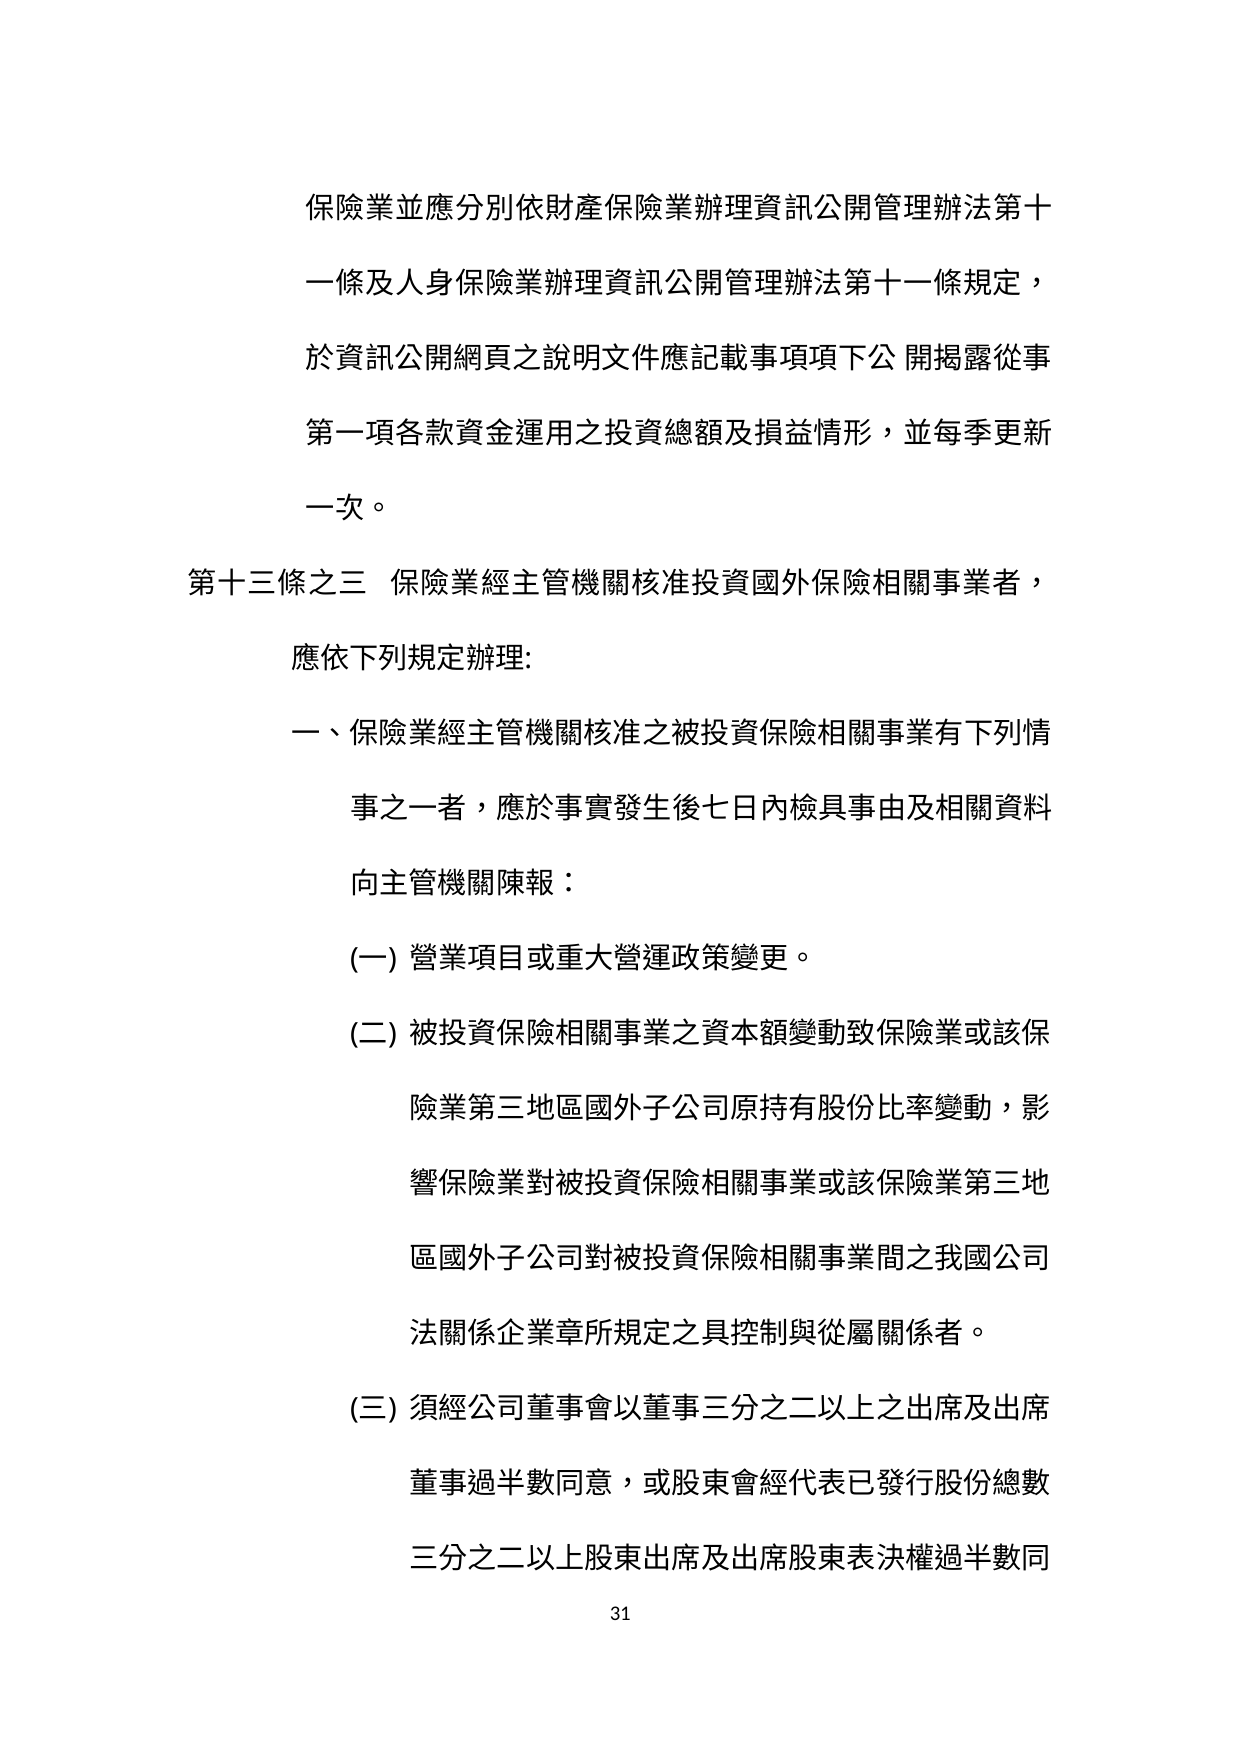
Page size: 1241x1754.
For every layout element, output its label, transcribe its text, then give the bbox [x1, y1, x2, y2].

list 須經公司董事會以董事三分之二以上之出席及出席董事過半數同意，或股東會經代表已發行股份總數三分之二以上股東出席及出席股東表決權過半數同 [350, 1362, 1053, 1587]
list 被投資保險相關事業之資本額變動致保險業或該保險業第三地區國外子公司原持有股份比率變動，影響保險業對被投資保險相關事業或該保險業第三地區國外子公司對被投資保險相關事業間之我國公司法關係企業章所規定之具控制與從屬關係者。 [350, 987, 1053, 1362]
text 保險業並應分別依財產保險業辦理資訊公開管理辦法第十一條及人身保險業辦理資訊公開管理辦法第十一條規定，於資訊公開網頁之說明文件應記載事項項下公 開揭露從事第一項各款資金運用之投資總額及損益情形，並每季更新一次。 [306, 162, 1053, 537]
list 營業項目或重大營運政策變更。 [237, 912, 1053, 987]
text 一、保險業經主管機關核准之被投資保險相關事業有下列情事之一者，應於事實發生後七日內檢具事由及相關資料向主管機關陳報： [291, 687, 1053, 912]
text 第十三條之三 保險業經主管機關核准投資國外保險相關事業者，應依下列規定辦理: [187, 537, 1053, 687]
